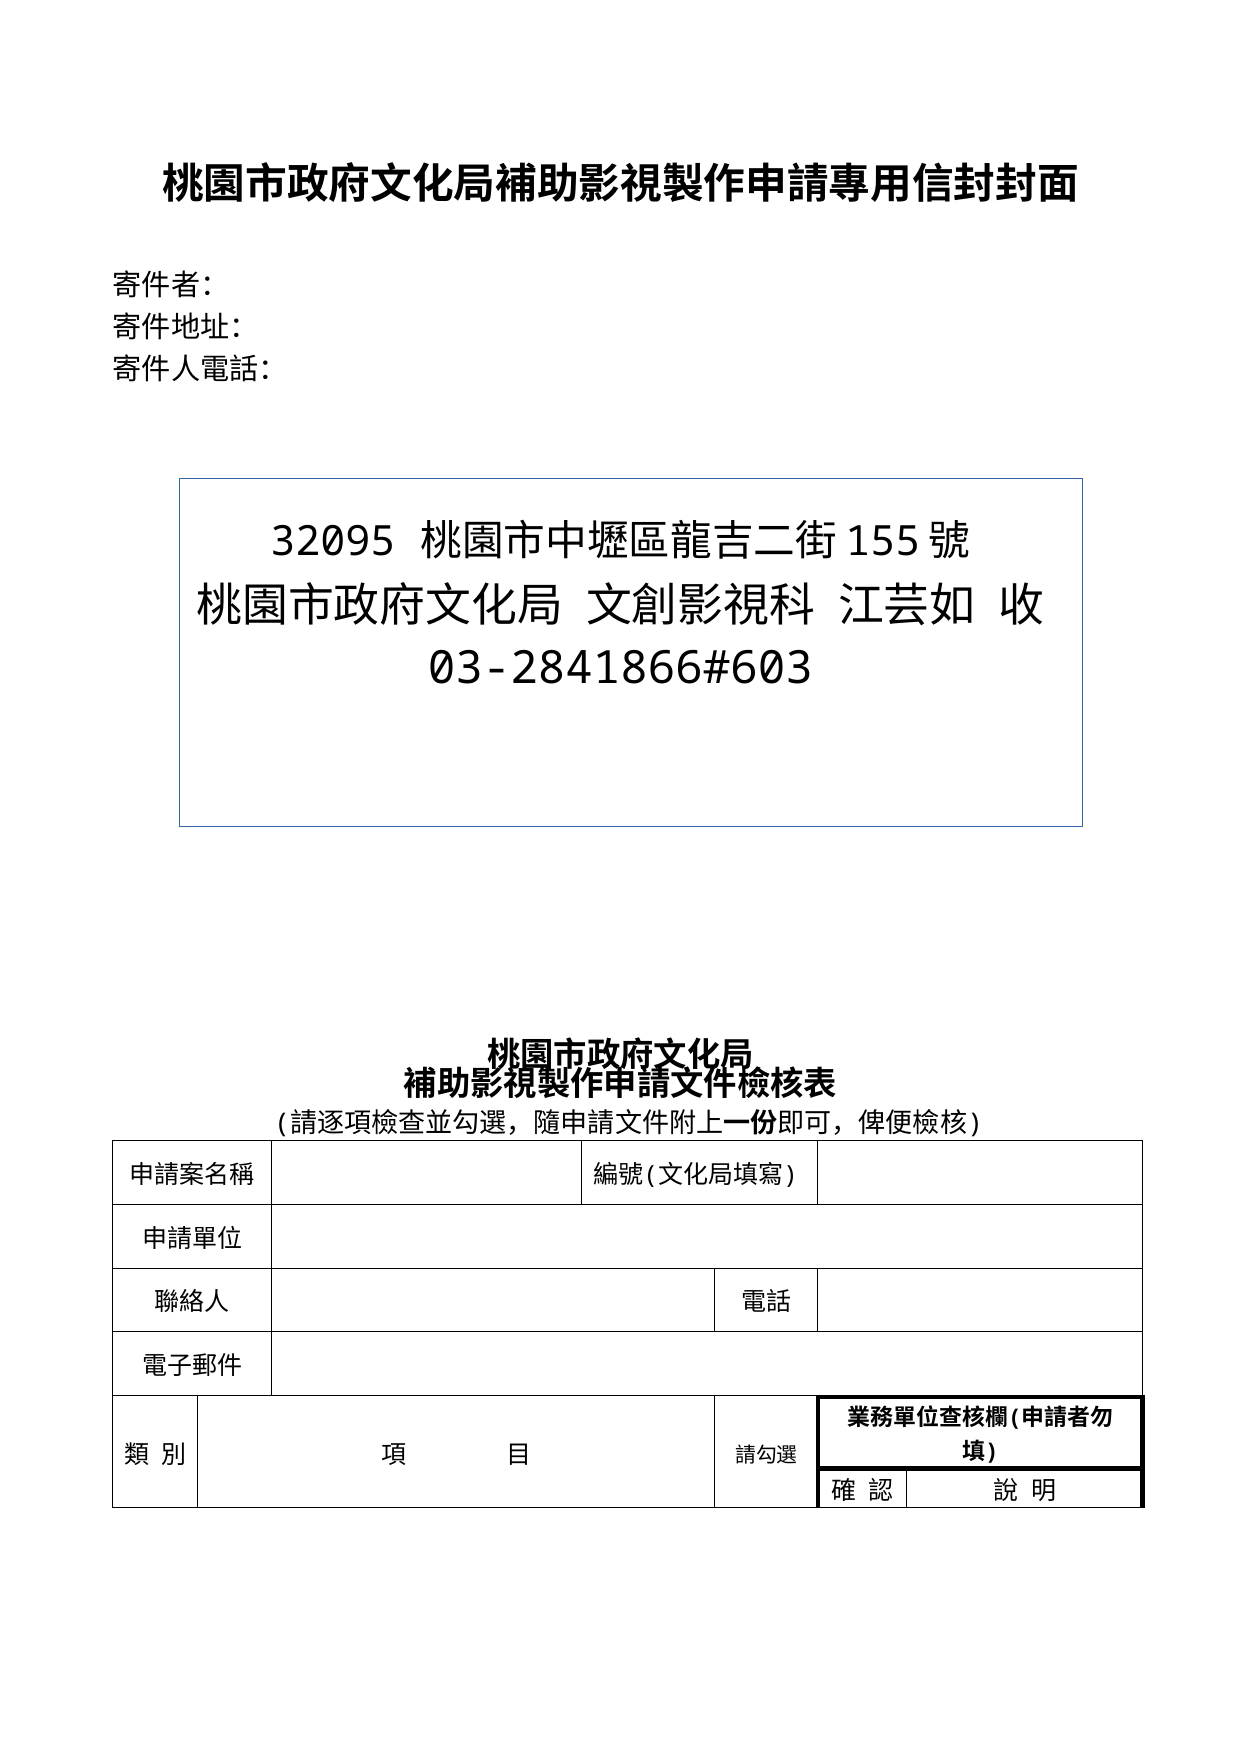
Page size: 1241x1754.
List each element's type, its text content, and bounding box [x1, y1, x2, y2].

text 桃園市政府文化局 [708, 1043, 725, 1072]
text 寄件人電話： [112, 346, 1128, 388]
text 桃園市政府文化局 [622, 1045, 645, 1072]
text 桃園市政府文化局 [549, 1043, 567, 1072]
table_cell [272, 1269, 714, 1331]
table_cell [272, 1205, 1142, 1267]
table_cell 業務單位查核欄(申請者勿填) [820, 1399, 1140, 1466]
text 桃園市政府文化局 文創影視科 江芸如 收 [1083, 568, 1128, 634]
table_cell 項 目 [198, 1396, 714, 1507]
table_header 申請案名稱 [113, 1141, 271, 1204]
table_cell 電子郵件 [113, 1332, 271, 1394]
text 桃園市政府文化局 [673, 1043, 710, 1072]
text 桃園市政府文化局 [526, 1043, 547, 1064]
text (請逐項檢查並勾選，隨申請文件附上一份即可，俾便檢核) [112, 1101, 1128, 1140]
text 桃園市政府文化局補助影視製作申請專用信封封面 [112, 150, 1128, 210]
table_cell [272, 1332, 1142, 1394]
text 桃園市政府文化局 [610, 1043, 623, 1067]
text 桃園市政府文化局 [662, 1062, 685, 1072]
table_header [818, 1141, 1142, 1204]
table_cell 聯絡人 [113, 1269, 271, 1331]
table_cell [818, 1269, 1142, 1331]
text 桃園市政府文化局 [496, 1043, 504, 1068]
text 03-2841866#603 [112, 634, 179, 697]
text 03-2841866#603 [1083, 634, 1128, 697]
table_cell 確 認 [820, 1471, 906, 1507]
table_cell 申請單位 [113, 1205, 271, 1267]
text 桃園市政府文化局 [646, 1043, 667, 1072]
table_cell 說 明 [907, 1471, 1140, 1507]
text 補助影視製作申請文件檢核表 [112, 1072, 1128, 1101]
text 寄件地址： [112, 304, 1128, 346]
text 桃園市政府文化局 [513, 1043, 522, 1072]
table_cell 電話 [715, 1269, 817, 1331]
table_header 編號(文化局填寫) [582, 1141, 817, 1204]
text 32095 桃園市中壢區龍吉二街155號 [1083, 507, 1128, 568]
table_header [272, 1141, 581, 1204]
text 32095 桃園市中壢區龍吉二街155號 [112, 507, 179, 568]
table_cell 請勾選 [715, 1396, 816, 1507]
text 桃園市政府文化局 [499, 1043, 510, 1072]
text 桃園市政府文化局 文創影視科 江芸如 收 [112, 568, 179, 634]
text 桃園市政府文化局 [725, 1054, 747, 1072]
text 桃園市政府文化局 [567, 1043, 617, 1072]
text 桃園市政府文化局 [112, 1043, 495, 1072]
text 桃園市政府文化局 [729, 1043, 1128, 1072]
text 寄件者： [112, 261, 1128, 304]
table_cell 類 別 [113, 1396, 197, 1507]
